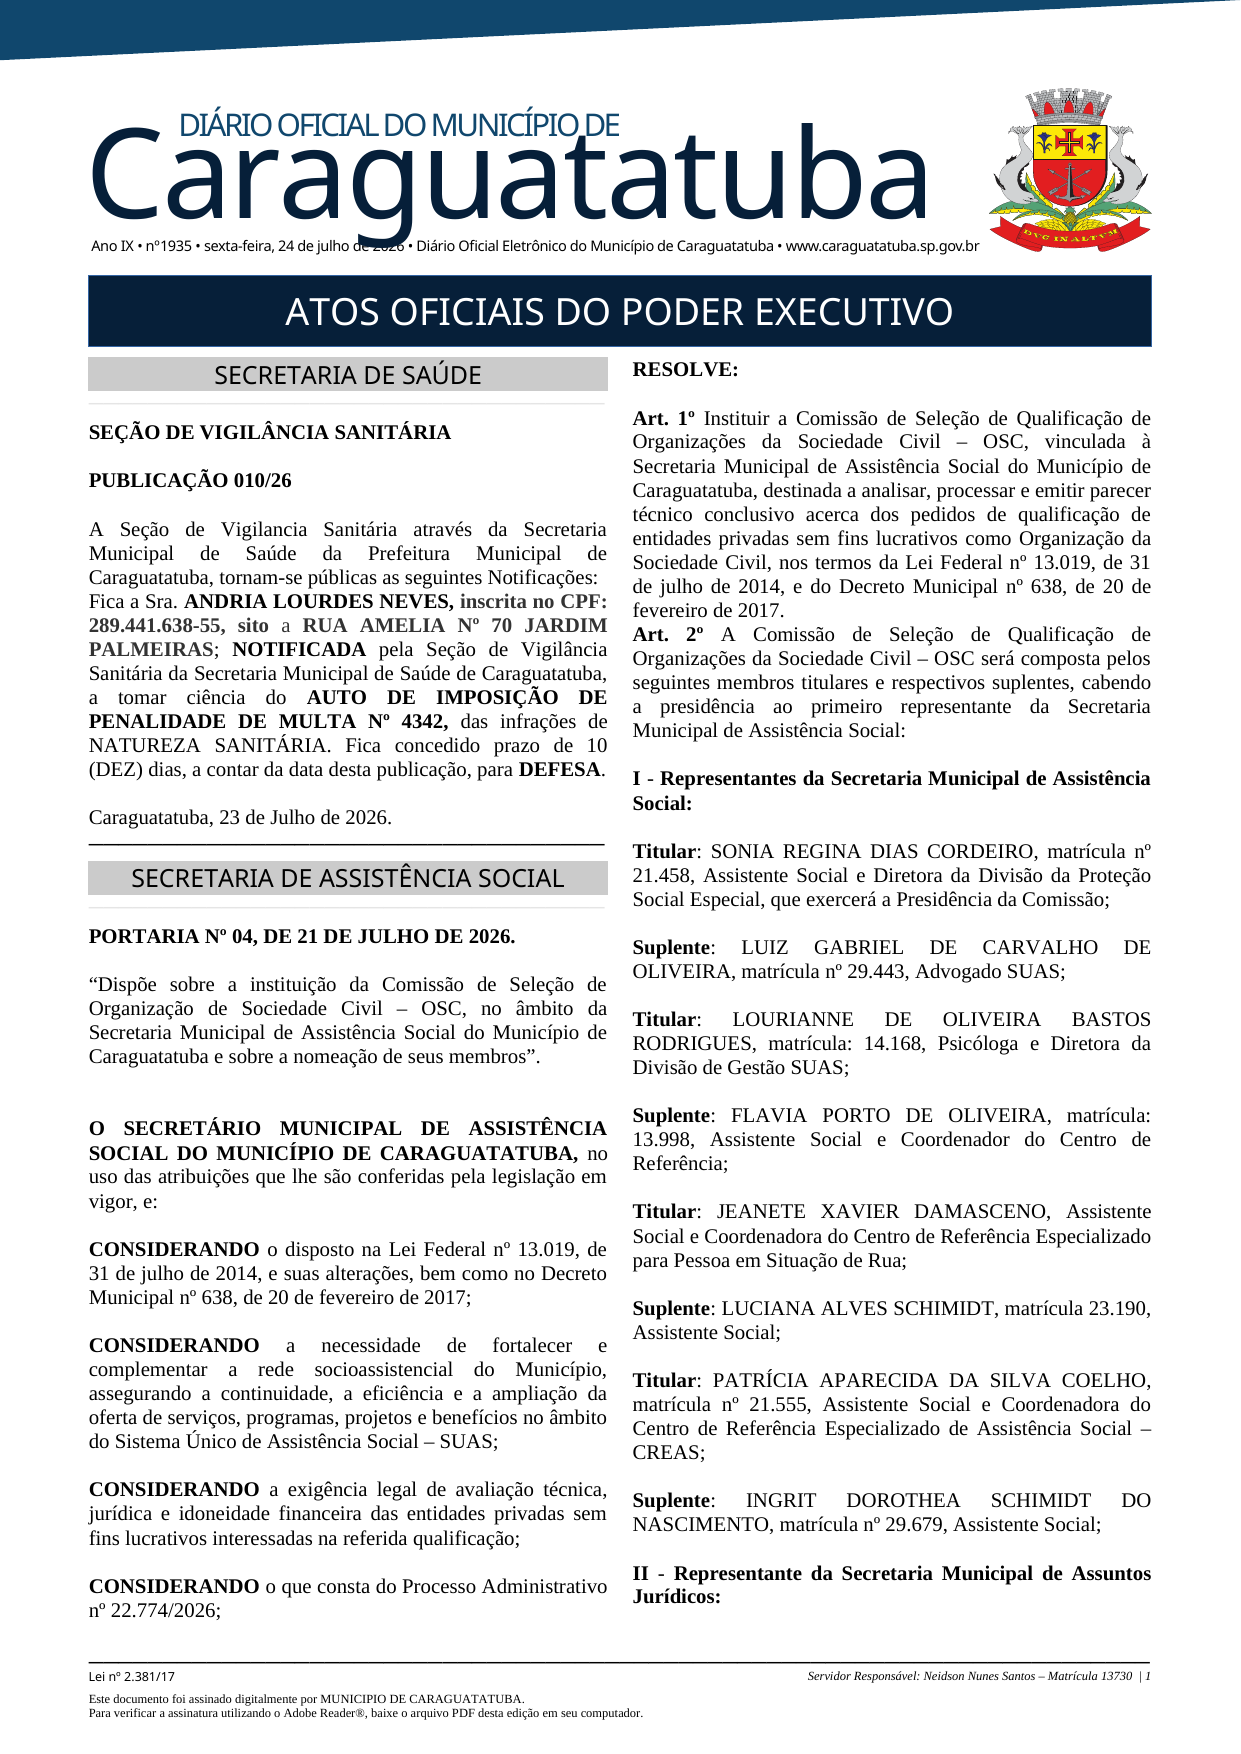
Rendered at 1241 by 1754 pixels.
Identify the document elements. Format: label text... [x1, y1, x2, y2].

text Suplente: LUIZ GABRIEL DE CARVALHO DE OLIVEIRA, matrícula nº 29.443, Advogado SUAS; [632, 935, 1152, 983]
text “Dispõe sobre a instituição da Comissão de Seleção de Organização de Sociedade Civil – OSC, no âmbito da Secretaria Municipal de Assistência Social do Município de Caraguatatuba e sobre a nomeação de seus membros”. [88, 972, 608, 1068]
text Titular: SONIA REGINA DIAS CORDEIRO, matrícula nº 21.458, Assistente Social e Diretora da Divisão da Proteção Social Especial, que exercerá a Presidência da Comissão; [632, 838, 1152, 911]
text Suplente: INGRIT DOROTHEA SCHIMIDT DO NASCIMENTO, matrícula nº 29.679, Assistente Social; [632, 1488, 1152, 1536]
text O SECRETÁRIO MUNICIPAL DE ASSISTÊNCIA SOCIAL DO MUNICÍPIO DE CARAGUATATUBA, no uso das atribuições que lhe são conferidas pela legislação em vigor, e: [88, 1116, 608, 1213]
text CONSIDERANDO o disposto na Lei Federal nº 13.019, de 31 de julho de 2014, e suas alterações, bem como no Decreto Municipal nº 638, de 20 de fevereiro de 2017; [88, 1237, 608, 1309]
text Ano IX • nº1935 • sexta-feira, 24 de julho de 2026 • Diário Oficial Eletrônico do Município de Caraguatatuba • www.caraguatatuba.sp.gov.br [91, 236, 1010, 256]
text Titular: JEANETE XAVIER DAMASCENO, Assistente Social e Coordenadora do Centro de Referência Especializado para Pessoa em Situação de Rua; [632, 1199, 1152, 1272]
text CONSIDERANDO a exigência legal de avaliação técnica, jurídica e idoneidade financeira das entidades privadas sem fins lucrativos interessadas na referida qualificação; [88, 1477, 608, 1549]
text PORTARIA Nº 04, DE 21 DE JULHO DE 2026. [88, 924, 608, 948]
text Art. 2º A Comissão de Seleção de Qualificação de Organizações da Sociedade Civil – OSC será composta pelos seguintes membros titulares e respectivos suplentes, cabendo a presidência ao primeiro representante da Secretaria Municipal de Assistência Social: [632, 622, 1152, 742]
text CONSIDERANDO a necessidade de fortalecer e complementar a rede socioassistencial do Município, assegurando a continuidade, a eficiência e a ampliação da oferta de serviços, programas, projetos e benefícios no âmbito do Sistema Único de Assistência Social – SUAS; [88, 1333, 608, 1453]
text SECRETARIA DE ASSISTÊNCIA SOCIAL [88, 861, 608, 895]
text SEÇÃO DE VIGILÂNCIA SANITÁRIA [88, 420, 608, 444]
text RESOLVE: [632, 357, 1152, 381]
text Suplente: FLAVIA PORTO DE OLIVEIRA, matrícula: 13.998, Assistente Social e Coordenador do Centro de Referência; [632, 1103, 1152, 1175]
text I - Representantes da Secretaria Municipal de Assistência Social: [632, 766, 1152, 814]
text ─────────────────────────────────── [88, 391, 608, 415]
text Titular: PATRÍCIA APARECIDA DA SILVA COELHO, matrícula nº 21.555, Assistente Social e Coordenadora do Centro de Referência Especializado de Assistência Social – CREAS; [632, 1368, 1152, 1464]
text II - Representante da Secretaria Municipal de Assuntos Jurídicos: [632, 1560, 1152, 1608]
text A Seção de Vigilancia Sanitária através da Secretaria Municipal de Saúde da Prefeitura Municipal de Caraguatatuba, tornam-se públicas as seguintes Notificações: [88, 516, 608, 589]
text PUBLICAÇÃO 010/26 [88, 468, 608, 492]
text Art. 1º Instituir a Comissão de Seleção de Qualificação de Organizações da Sociedade Civil – OSC, vinculada à Secretaria Municipal de Assistência Social do Município de Caraguatatuba, destinada a analisar, processar e emitir parecer técnico conclusivo acerca dos pedidos de qualificação de entidades privadas sem fins lucrativos como Organização da Sociedade Civil, nos termos da Lei Federal nº 13.019, de 31 de julho de 2014, e do Decreto Municipal nº 638, de 20 de fevereiro de 2017. [632, 405, 1152, 622]
text Fica a Sra. ANDRIA LOURDES NEVES, inscrita no CPF: 289.441.638-55, sito a RUA AMELIA Nº 70 JARDIM PALMEIRAS; NOTIFICADA pela Seção de Vigilância Sanitária da Secretaria Municipal de Saúde de Caraguatatuba, a tomar ciência do AUTO DE IMPOSIÇÃO DE PENALIDADE DE MULTA Nº 4342, das infrações de NATUREZA SANITÁRIA. Fica concedido prazo de 10 (DEZ) dias, a contar da data desta publicação, para DEFESA. [88, 589, 608, 781]
text ─────────────────────────────────── [88, 829, 608, 856]
text Suplente: LUCIANA ALVES SCHIMIDT, matrícula 23.190, Assistente Social; [632, 1296, 1152, 1344]
text SECRETARIA DE SAÚDE [88, 357, 608, 391]
text ─────────────────────────────────── [88, 895, 608, 919]
text Caraguatatuba, 23 de Julho de 2026. [88, 805, 608, 829]
text CONSIDERANDO o que consta do Processo Administrativo nº 22.774/2026; [88, 1573, 608, 1622]
text Titular: LOURIANNE DE OLIVEIRA BASTOS RODRIGUES, matrícula: 14.168, Psicóloga e Diretora da Divisão de Gestão SUAS; [632, 1007, 1152, 1079]
